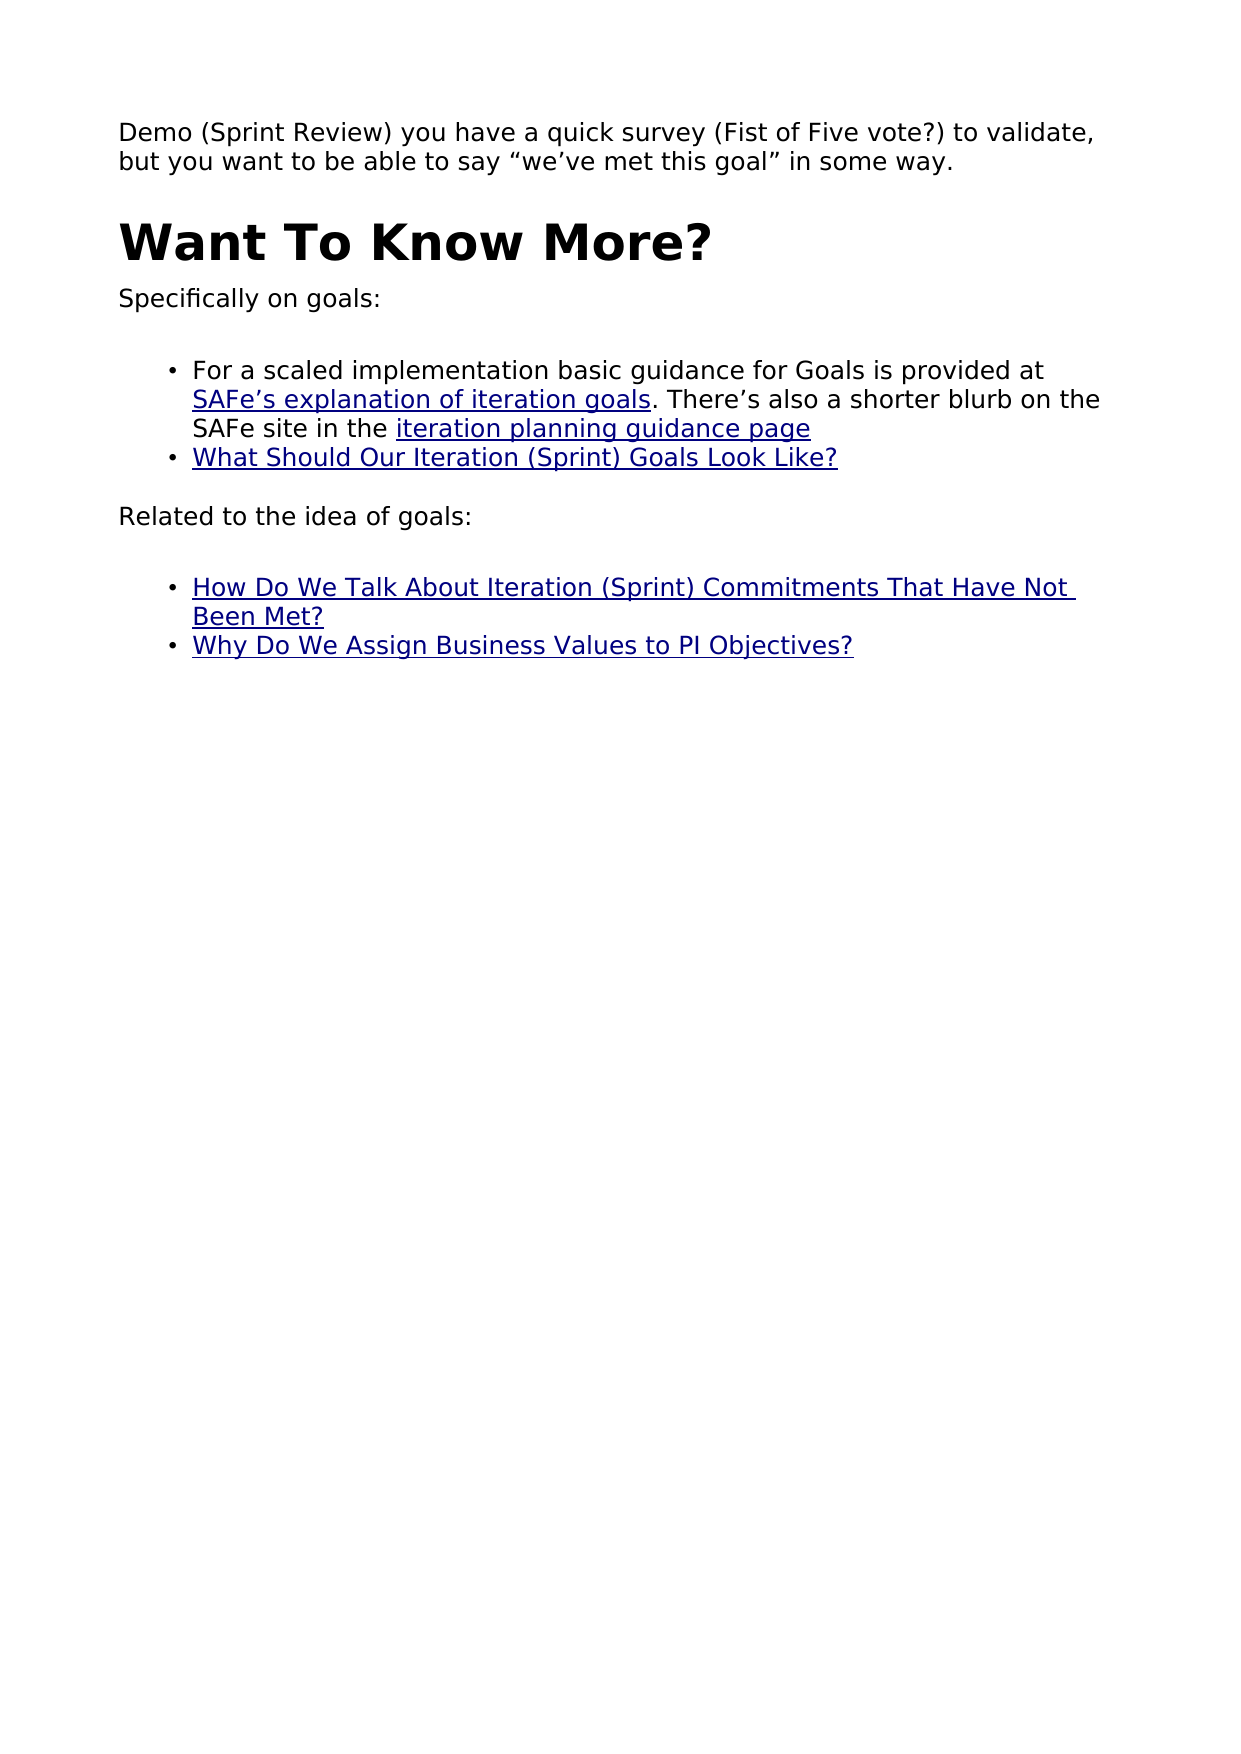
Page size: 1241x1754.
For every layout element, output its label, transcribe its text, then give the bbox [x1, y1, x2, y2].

list How Do We Talk About Iteration (Sprint) Commitments That Have Not Been Met? [177, 573, 1122, 631]
subtitle Want To Know More? [118, 214, 1122, 272]
list Why Do We Assign Business Values to PI Objectives? [177, 631, 1122, 661]
text Specifically on goals: [118, 285, 1122, 314]
list For a scaled implementation basic guidance for Goals is provided at SAFe’s explanation of iteration goals. There’s also a shorter blurb on the SAFe site in the iteration planning guidance page [177, 356, 1122, 443]
text Related to the idea of goals: [118, 502, 1122, 531]
text Demo (Sprint Review) you have a quick survey (Fist of Five vote?) to validate, but you want to be able to say “we’ve met this goal” in some way. [118, 118, 1122, 176]
list What Should Our Iteration (Sprint) Goals Look Like? [177, 443, 1122, 472]
